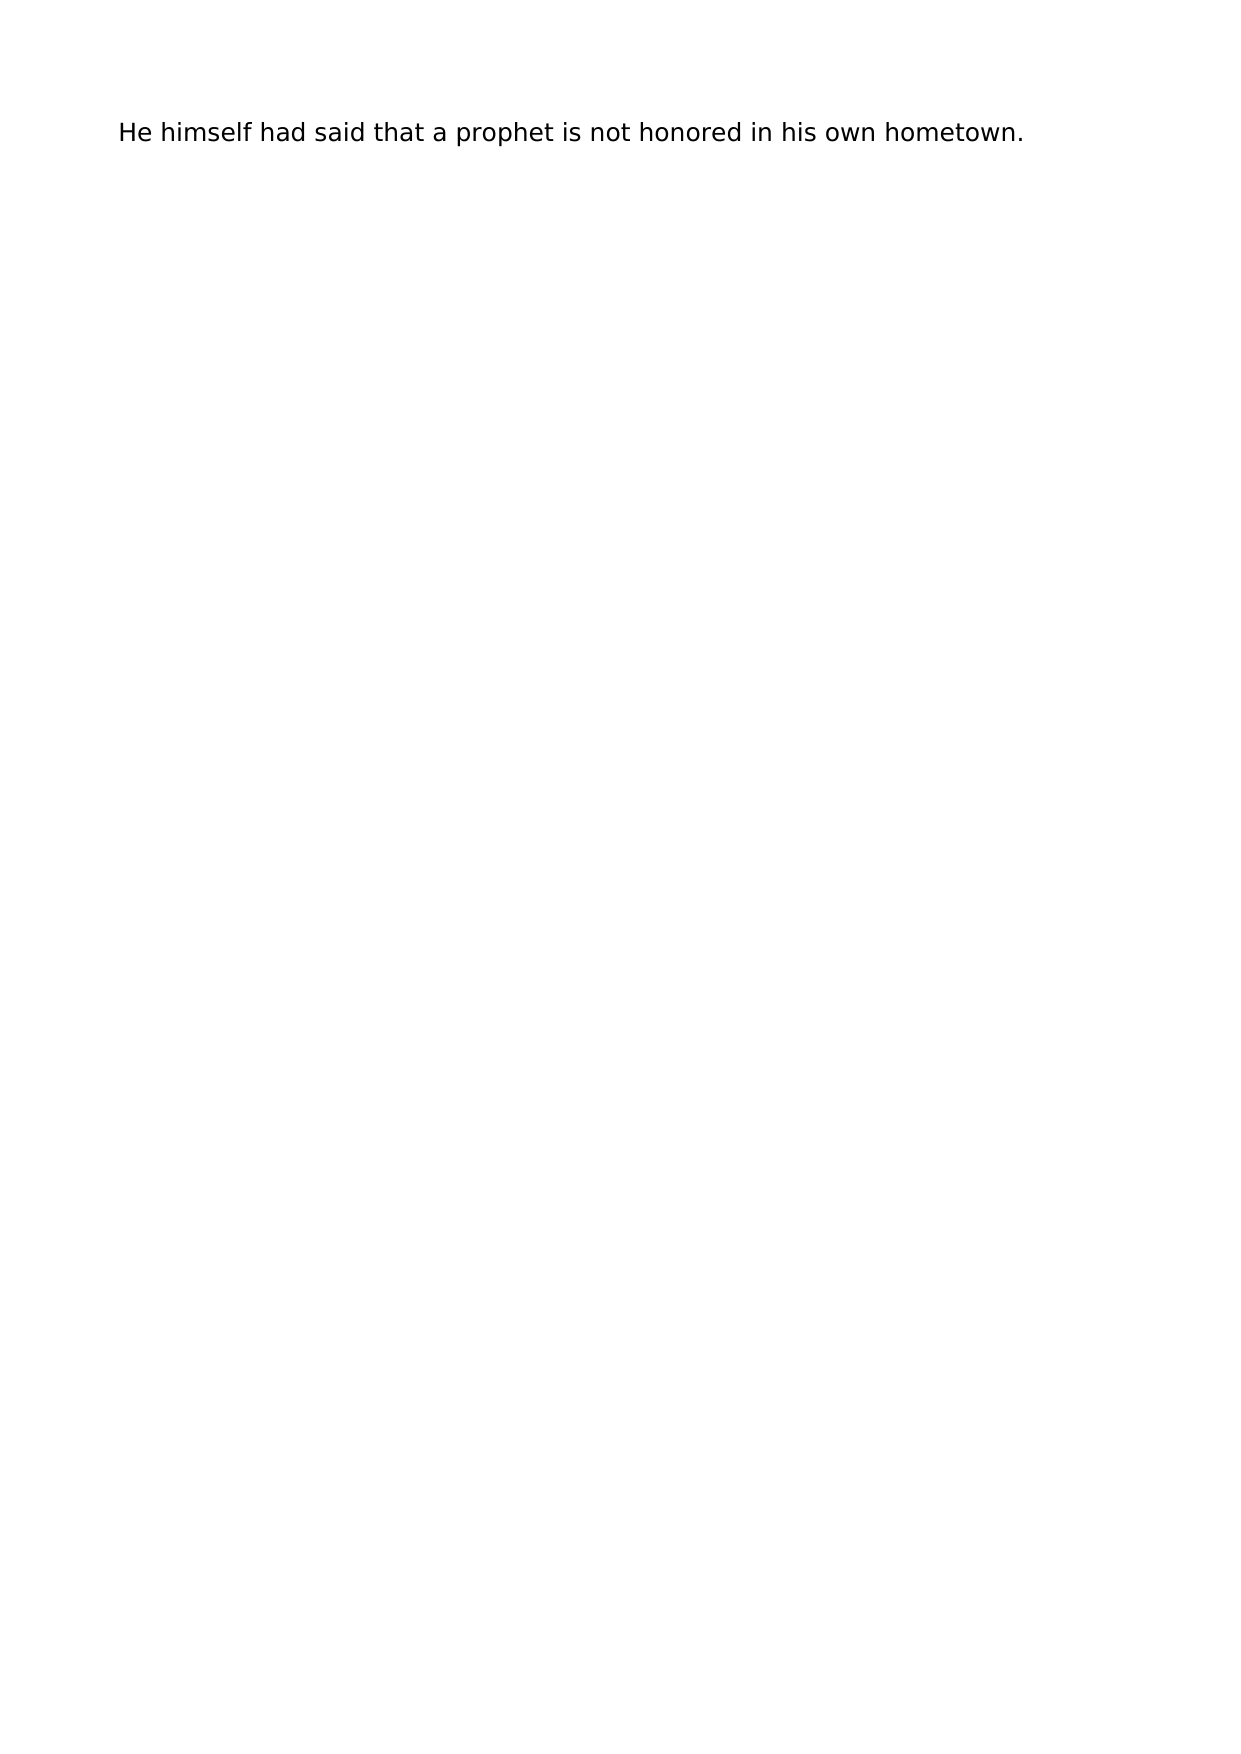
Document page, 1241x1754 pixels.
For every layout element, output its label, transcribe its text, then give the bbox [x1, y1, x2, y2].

text He himself had said that a prophet is not honored in his own hometown. [118, 118, 1122, 147]
